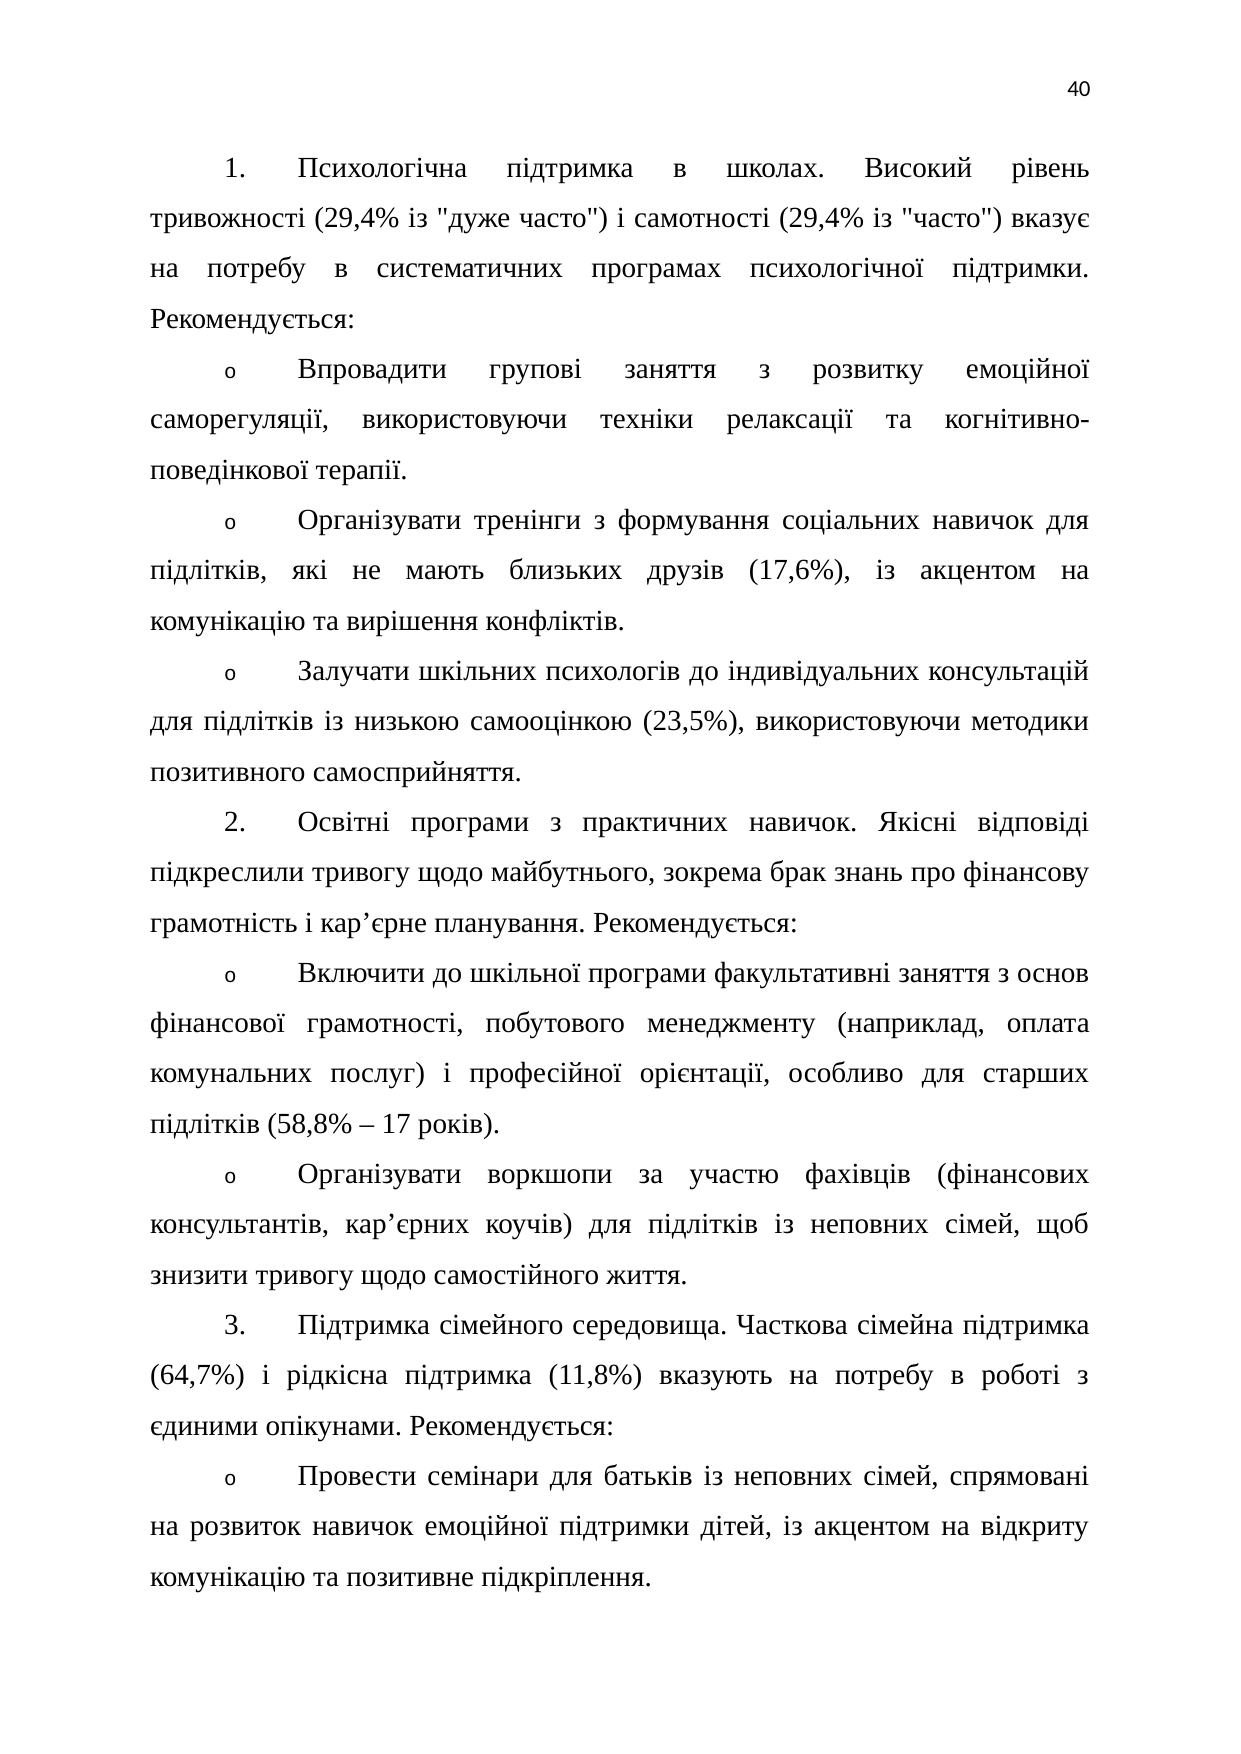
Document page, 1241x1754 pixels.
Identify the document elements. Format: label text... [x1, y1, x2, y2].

list Залучати шкільних психологів до індивідуальних консультацій для підлітків із низькою самооцінкою (23,5%), використовуючи методики позитивного самосприйняття. [150, 653, 1090, 787]
list Організувати воркшопи за участю фахівців (фінансових консультантів, кар’єрних коучів) для підлітків із неповних сімей, щоб знизити тривогу щодо самостійного життя. [150, 1156, 1090, 1290]
list Освітні програми з практичних навичок. Якісні відповіді підкреслили тривогу щодо майбутнього, зокрема брак знань про фінансову грамотність і кар’єрне планування. Рекомендується: [150, 804, 1090, 938]
list Включити до шкільної програми факультативні заняття з основ фінансової грамотності, побутового менеджменту (наприклад, оплата комунальних послуг) і професійної орієнтації, особливо для старших підлітків (58,8% – 17 років). [150, 955, 1090, 1139]
list Впровадити групові заняття з розвитку емоційної саморегуляції, використовуючи техніки релаксації та когнітивно-поведінкової терапії. [150, 351, 1090, 485]
list Психологічна підтримка в школах. Високий рівень тривожності (29,4% із "дуже часто") і самотності (29,4% із "часто") вказує на потребу в систематичних програмах психологічної підтримки. Рекомендується: [150, 150, 1090, 334]
list Підтримка сімейного середовища. Часткова сімейна підтримка (64,7%) і рідкісна підтримка (11,8%) вказують на потребу в роботі з єдиними опікунами. Рекомендується: [150, 1307, 1090, 1441]
list Організувати тренінги з формування соціальних навичок для підлітків, які не мають близьких друзів (17,6%), із акцентом на комунікацію та вирішення конфліктів. [150, 502, 1090, 636]
list Провести семінари для батьків із неповних сімей, спрямовані на розвиток навичок емоційної підтримки дітей, із акцентом на відкриту комунікацію та позитивне підкріплення. [150, 1458, 1090, 1592]
